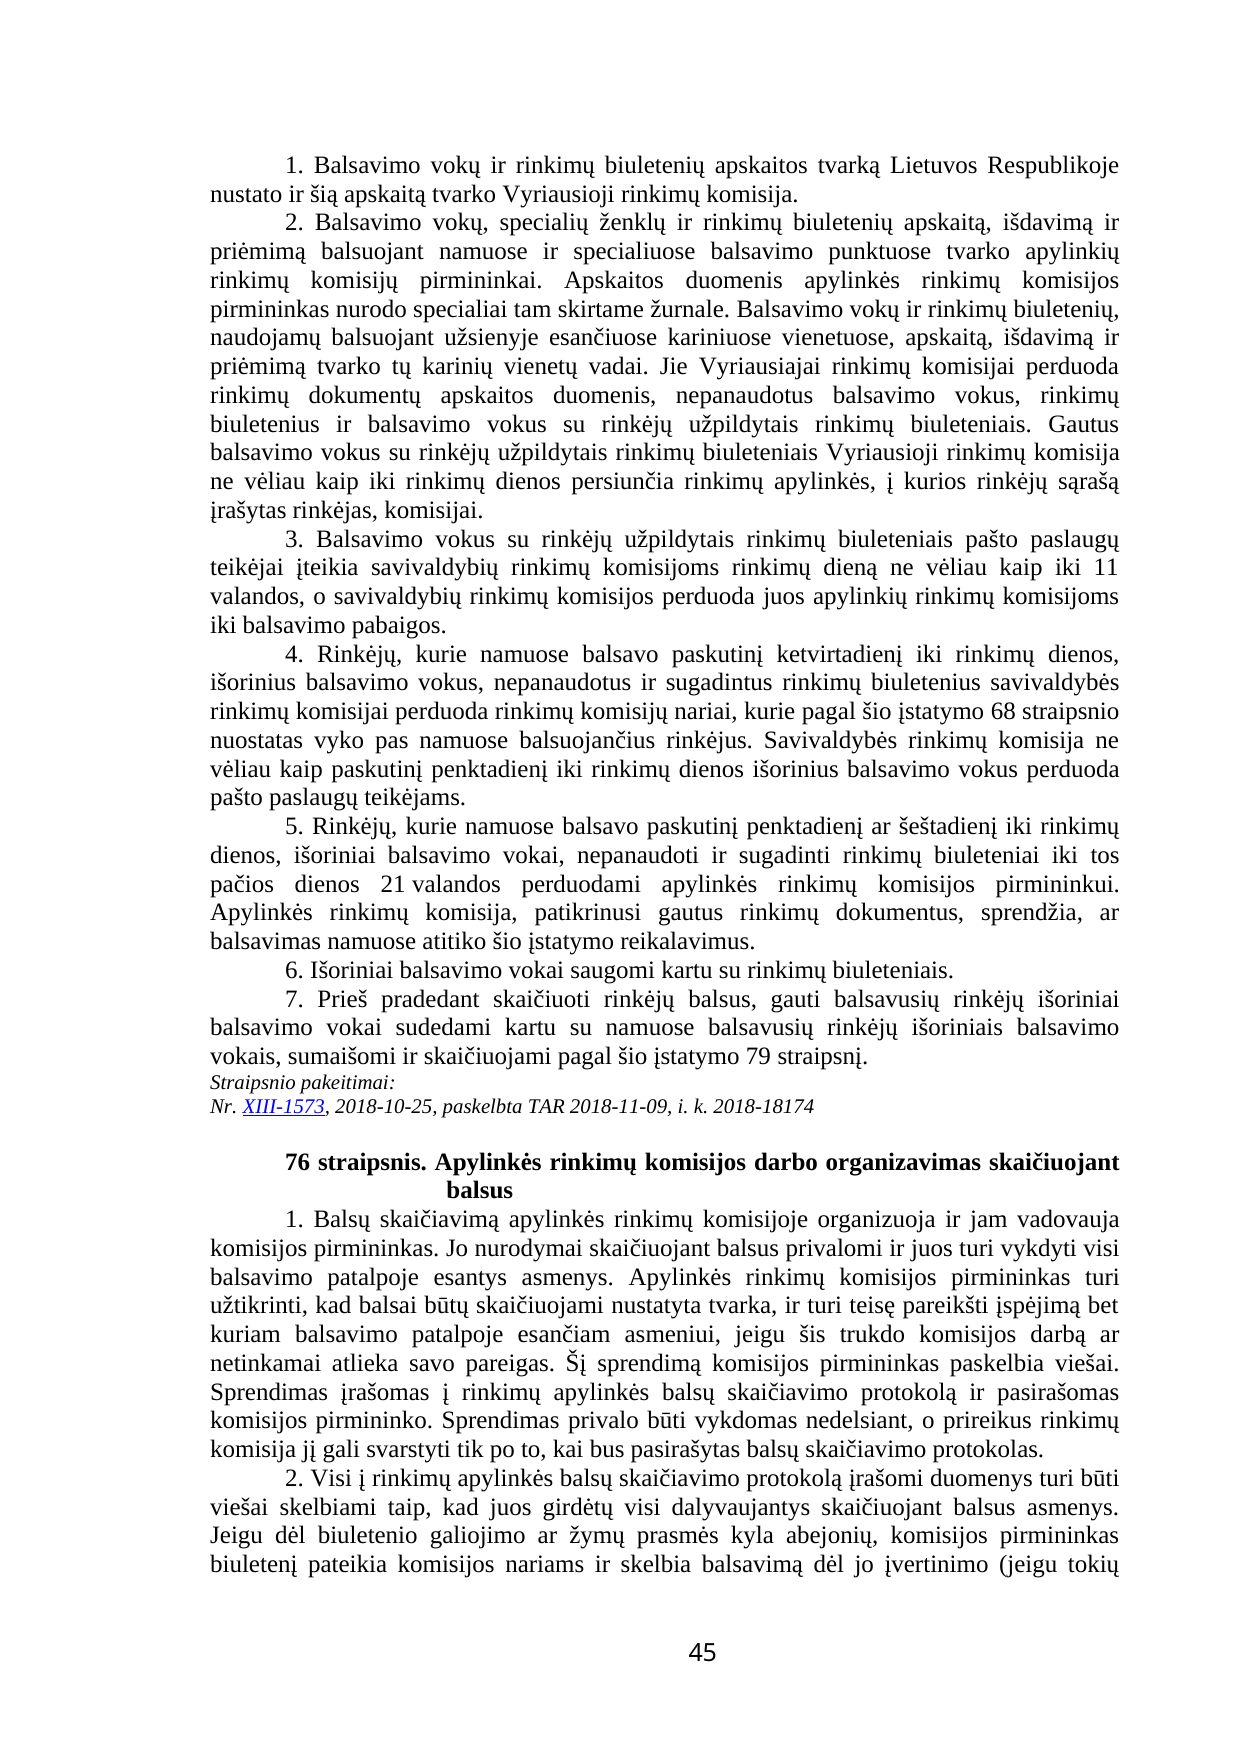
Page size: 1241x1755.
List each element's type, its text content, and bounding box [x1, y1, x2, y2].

text 5. Rinkėjų, kurie namuose balsavo paskutinį penktadienį ar šeštadienį iki rinkimų dienos, išoriniai balsavimo vokai, nepanaudoti ir sugadinti rinkimų biuleteniai iki tos pačios dienos 21 valandos perduodami apylinkės rinkimų komisijos pirmininkui. Apylinkės rinkimų komisija, patikrinusi gautus rinkimų dokumentus, sprendžia, ar balsavimas namuose atitiko šio įstatymo reikalavimus. [210, 811, 1120, 955]
text Straipsnio pakeitimai: [210, 1070, 1120, 1094]
text 1. Balsavimo vokų ir rinkimų biuletenių apskaitos tvarką Lietuvos Respublikoje nustato ir šią apskaitą tvarko Vyriausioji rinkimų komisija. [210, 150, 1120, 207]
text 2. Visi į rinkimų apylinkės balsų skaičiavimo protokolą įrašomi duomenys turi būti viešai skelbiami taip, kad juos girdėtų visi dalyvaujantys skaičiuojant balsus asmenys. Jeigu dėl biuletenio galiojimo ar žymų prasmės kyla abejonių, komisijos pirmininkas biuletenį pateikia komisijos nariams ir skelbia balsavimą dėl jo įvertinimo (jeigu tokių [210, 1463, 1120, 1578]
text 6. Išoriniai balsavimo vokai saugomi kartu su rinkimų biuleteniais. [210, 955, 1120, 984]
text 2. Balsavimo vokų, specialių ženklų ir rinkimų biuletenių apskaitą, išdavimą ir priėmimą balsuojant namuose ir specialiuose balsavimo punktuose tvarko apylinkių rinkimų komisijų pirmininkai. Apskaitos duomenis apylinkės rinkimų komisijos pirmininkas nurodo specialiai tam skirtame žurnale. Balsavimo vokų ir rinkimų biuletenių, naudojamų balsuojant užsienyje esančiuose kariniuose vienetuose, apskaitą, išdavimą ir priėmimą tvarko tų karinių vienetų vadai. Jie Vyriausiajai rinkimų komisijai perduoda rinkimų dokumentų apskaitos duomenis, nepanaudotus balsavimo vokus, rinkimų biuletenius ir balsavimo vokus su rinkėjų užpildytais rinkimų biuleteniais. Gautus balsavimo vokus su rinkėjų užpildytais rinkimų biuleteniais Vyriausioji rinkimų komisija ne vėliau kaip iki rinkimų dienos persiunčia rinkimų apylinkės, į kurios rinkėjų sąrašą įrašytas rinkėjas, komisijai. [210, 207, 1120, 524]
text 4. Rinkėjų, kurie namuose balsavo paskutinį ketvirtadienį iki rinkimų dienos, išorinius balsavimo vokus, nepanaudotus ir sugadintus rinkimų biuletenius savivaldybės rinkimų komisijai perduoda rinkimų komisijų nariai, kurie pagal šio įstatymo 68 straipsnio nuostatas vyko pas namuose balsuojančius rinkėjus. Savivaldybės rinkimų komisija ne vėliau kaip paskutinį penktadienį iki rinkimų dienos išorinius balsavimo vokus perduoda pašto paslaugų teikėjams. [210, 639, 1120, 811]
text 76 straipsnis. Apylinkės rinkimų komisijos darbo organizavimas skaičiuojant balsus [285, 1147, 1120, 1204]
text 7. Prieš pradedant skaičiuoti rinkėjų balsus, gauti balsavusių rinkėjų išoriniai balsavimo vokai sudedami kartu su namuose balsavusių rinkėjų išoriniais balsavimo vokais, sumaišomi ir skaičiuojami pagal šio įstatymo 79 straipsnį. [210, 984, 1120, 1070]
text 1. Balsų skaičiavimą apylinkės rinkimų komisijoje organizuoja ir jam vadovauja komisijos pirmininkas. Jo nurodymai skaičiuojant balsus privalomi ir juos turi vykdyti visi balsavimo patalpoje esantys asmenys. Apylinkės rinkimų komisijos pirmininkas turi užtikrinti, kad balsai būtų skaičiuojami nustatyta tvarka, ir turi teisę pareikšti įspėjimą bet kuriam balsavimo patalpoje esančiam asmeniui, jeigu šis trukdo komisijos darbą ar netinkamai atlieka savo pareigas. Šį sprendimą komisijos pirmininkas paskelbia viešai. Sprendimas įrašomas į rinkimų apylinkės balsų skaičiavimo protokolą ir pasirašomas komisijos pirmininko. Sprendimas privalo būti vykdomas nedelsiant, o prireikus rinkimų komisija jį gali svarstyti tik po to, kai bus pasirašytas balsų skaičiavimo protokolas. [210, 1204, 1120, 1463]
text 3. Balsavimo vokus su rinkėjų užpildytais rinkimų biuleteniais pašto paslaugų teikėjai įteikia savivaldybių rinkimų komisijoms rinkimų dieną ne vėliau kaip iki 11 valandos, o savivaldybių rinkimų komisijos perduoda juos apylinkių rinkimų komisijoms iki balsavimo pabaigos. [210, 524, 1120, 639]
text Nr. XIII-1573, 2018-10-25, paskelbta TAR 2018-11-09, i. k. 2018-18174 [210, 1094, 1120, 1118]
